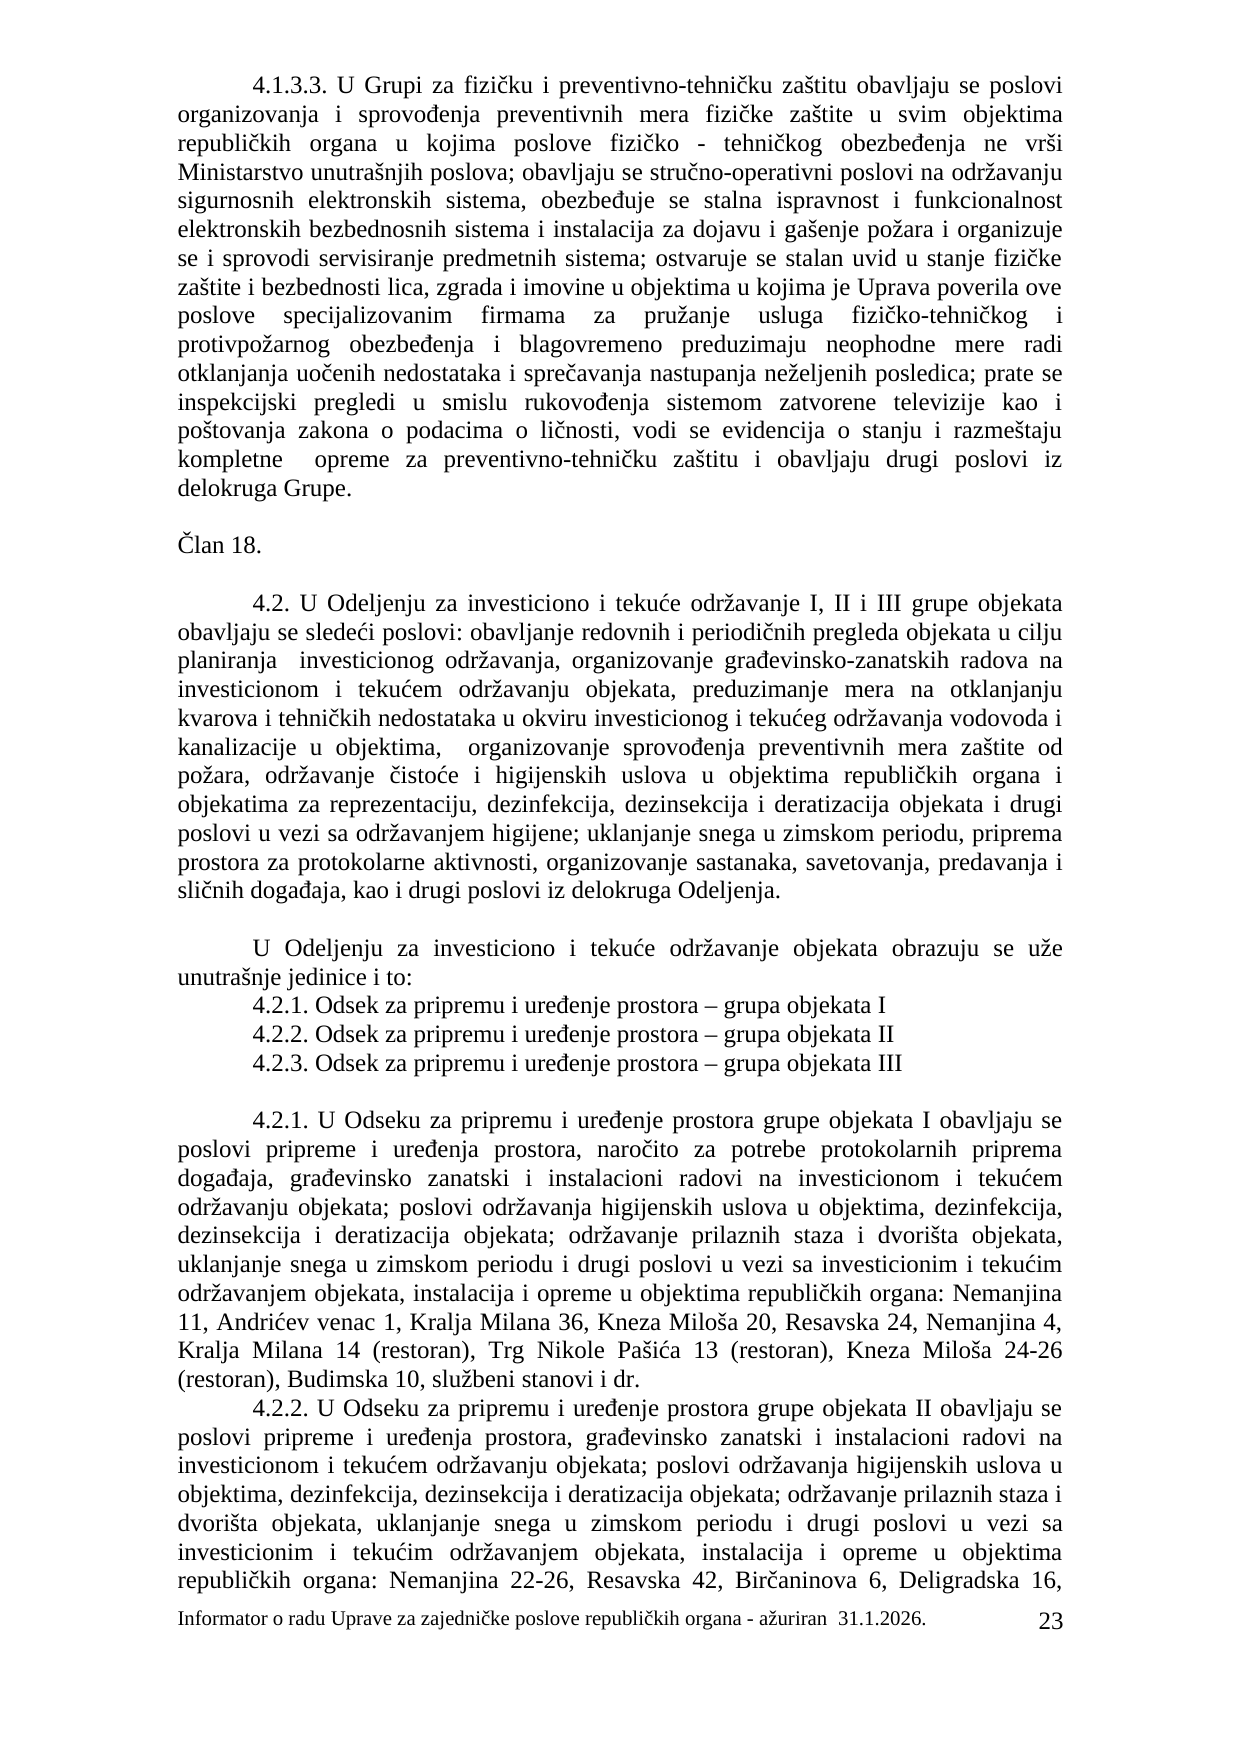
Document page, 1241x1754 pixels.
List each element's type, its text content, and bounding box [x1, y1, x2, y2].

subtitle 4.1.3.3. U Grupi za fizičku i preventivno-tehničku zaštitu obavljaju se poslovi organizovanja i sprovođenja preventivnih mera fizičke zaštite u svim objektima republičkih organa u kojima poslove fizičko - tehničkog obezbeđenja ne vrši Ministarstvo unutrašnjih poslova; obavljaju se stručno-operativni poslovi na održavanju sigurnosnih elektronskih sistema, obezbeđuje se stalna ispravnost i funkcionalnost elektronskih bezbednosnih sistema i instalacija za dojavu i gašenje požara i organizuje se i sprovodi servisiranje predmetnih sistema; ostvaruje se stalan uvid u stanje fizičke zaštite i bezbednosti lica, zgrada i imovine u objektima u kojima je Uprava poverila ove poslove specijalizovanim firmama za pružanje usluga fizičko-tehničkog i protivpožarnog obezbeđenja i blagovremeno preduzimaju neophodne mere radi otklanjanja uočenih nedostataka i sprečavanja nastupanja neželjenih posledica; prate se inspekcijski pregledi u smislu rukovođenja sistemom zatvorene televizije kao i poštovanja zakona o podacima o ličnosti, vodi se evidencija o stanju i razmeštaju kompletne opreme za preventivno-tehničku zaštitu i obavljaju drugi poslovi iz delokruga Grupe. [177, 70, 1063, 502]
subtitle U Odeljenju za investiciono i tekuće održavanje objekata obrazuju se uže unutrašnje jedinice i to: [177, 933, 1063, 990]
subtitle 4.2.2. U Odseku za pripremu i uređenje prostora grupe objekata II obavljaju se poslovi pripreme i uređenja prostora, građevinsko zanatski i instalacioni radovi na investicionom i tekućem održavanju objekata; poslovi održavanja higijenskih uslova u objektima, dezinfekcija, dezinsekcija i deratizacija objekata; održavanje prilaznih staza i dvorišta objekata, uklanjanje snega u zimskom periodu i drugi poslovi u vezi sa investicionim i tekućim održavanjem objekata, instalacija i opreme u objektima republičkih organa: Nemanjina 22-26, Resavska 42, Birčaninova 6, Deligradska 16, [177, 1393, 1063, 1594]
subtitle 4.2.3. Odsek za pripremu i uređenje prostora – grupa objekata III [177, 1048, 1063, 1077]
subtitle 4.2. U Odeljenju za investiciono i tekuće održavanje I, II i III grupe objekata obavljaju se sledeći poslovi: obavljanje redovnih i periodičnih pregleda objekata u cilju planiranja investicionog održavanja, organizovanje građevinsko-zanatskih radova na investicionom i tekućem održavanju objekata, preduzimanje mera na otklanjanju kvarova i tehničkih nedostataka u okviru investicionog i tekućeg održavanja vodovoda i kanalizacije u objektima, organizovanje sprovođenja preventivnih mera zaštite od požara, održavanje čistoće i higijenskih uslova u objektima republičkih organa i objekatima za reprezentaciju, dezinfekcija, dezinsekcija i deratizacija objekata i drugi poslovi u vezi sa održavanjem higijene; uklanjanje snega u zimskom periodu, priprema prostora za protokolarne aktivnosti, organizovanje sastanaka, savetovanja, predavanja i sličnih događaja, kao i drugi poslovi iz delokruga Odeljenja. [177, 588, 1063, 904]
subtitle 4.2.1. U Odseku za pripremu i uređenje prostora grupe objekata I obavljaju se poslovi pripreme i uređenja prostora, naročito za potrebe protokolarnih priprema događaja, građevinsko zanatski i instalacioni radovi na investicionom i tekućem održavanju objekata; poslovi održavanja higijenskih uslova u objektima, dezinfekcija, dezinsekcija i deratizacija objekata; održavanje prilaznih staza i dvorišta objekata, uklanjanje snega u zimskom periodu i drugi poslovi u vezi sa investicionim i tekućim održavanjem objekata, instalacija i opreme u objektima republičkih organa: Nemanjina 11, Andrićev venac 1, Kralja Milana 36, Kneza Miloša 20, Resavska 24, Nemanjina 4, Kralja Milana 14 (restoran), Trg Nikole Pašića 13 (restoran), Kneza Miloša 24-26 (restoran), Budimska 10, službeni stanovi i dr. [177, 1105, 1063, 1393]
subtitle 4.2.1. Odsek za pripremu i uređenje prostora – grupa objekata I [177, 990, 1063, 1019]
subtitle 4.2.2. Odsek za pripremu i uređenje prostora – grupa objekata II [177, 1019, 1063, 1048]
subtitle Član 18. [177, 530, 1063, 559]
